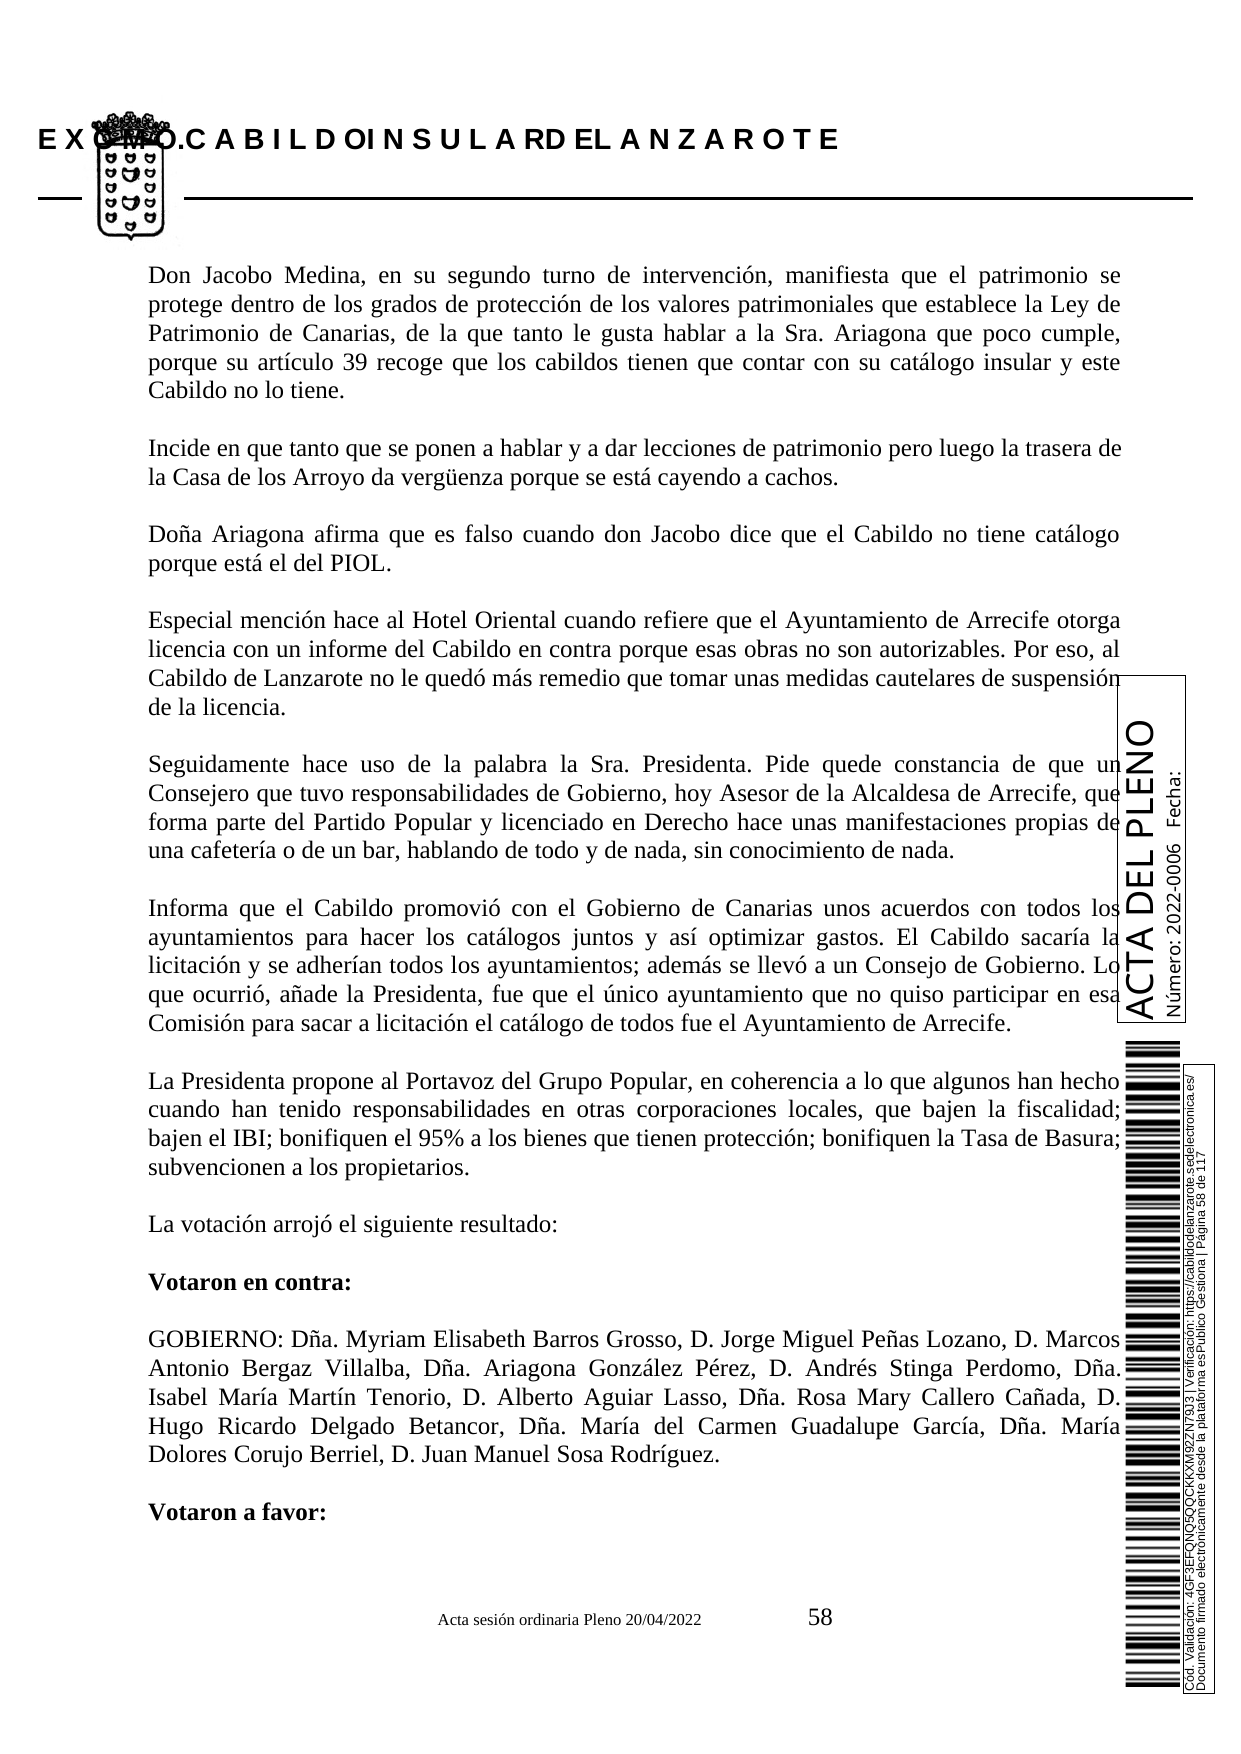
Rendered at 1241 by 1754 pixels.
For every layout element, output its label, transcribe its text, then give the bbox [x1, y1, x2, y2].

picture [1125, 1041, 1180, 1687]
text Don Jacobo Medina, en su segundo turno de intervención, manifiesta que el patrimonio se protege dentro de los grados de protección de los valores patrimoniales que establece la Ley de Patrimonio de Canarias, de la que tanto le gusta hablar a la Sra. Ariagona que poco cumple, porque su artículo 39 recoge que los cabildos tienen que contar con su catálogo insular y este Cabildo no lo tiene. [148, 261, 1122, 404]
text GOBIERNO: Dña. Myriam Elisabeth Barros Grosso, D. Jorge Miguel Peñas Lozano, D. Marcos Antonio Bergaz Villalba, Dña. Ariagona González Pérez, D. Andrés Stinga Perdomo, Dña. Isabel María Martín Tenorio, D. Alberto Aguiar Lasso, Dña. Rosa Mary Callero Cañada, D. Hugo Ricardo Delgado Betancor, Dña. María del Carmen Guadalupe García, Dña. María Dolores Corujo Berriel, D. Juan Manuel Sosa Rodríguez. [148, 1324, 1122, 1468]
text Acta sesión ordinaria Pleno 20/04/2022 58 [437, 1602, 1125, 1631]
text La votación arrojó el siguiente resultado: [148, 1209, 1125, 1238]
text ACTA DEL PLENO [1118, 677, 1160, 1022]
text Seguidamente hace uso de la palabra la Sra. Presidenta. Pide quede constancia de que un Consejero que tuvo responsabilidades de Gobierno, hoy Asesor de la Alcaldesa de Arrecife, que forma parte del Partido Popular y licenciado en Derecho hace unas manifestaciones propias de una cafetería o de un bar, hablando de todo y de nada, sin conocimiento de nada. [148, 749, 1122, 864]
text Número: 2022-0006 Fecha: 24/05/2022 [1163, 679, 1185, 1022]
text Cód. Validación: 4GF3EFQNQ5QQCKKXM92ZN79J3 | Verificación: https://cabildodelanzarote.sedelectronica.es/ Documento firmado electrónicamente desde la plataforma esPublico Gestiona | Página 58 de 117 [1184, 1066, 1208, 1693]
text Incide en que tanto que se ponen a hablar y a dar lecciones de patrimonio pero luego la trasera de la Casa de los Arroyo da vergüenza porque se está cayendo a cachos. [148, 433, 1122, 491]
text Especial mención hace al Hotel Oriental cuando refiere que el Ayuntamiento de Arrecife otorga licencia con un informe del Cabildo en contra porque esas obras no son autorizables. Por eso, al Cabildo de Lanzarote no le quedó más remedio que tomar unas medidas cautelares de suspensión de la licencia. [148, 606, 1121, 721]
subtitle Votaron en contra: [148, 1267, 1125, 1296]
text Doña Ariagona afirma que es falso cuando don Jacobo dice que el Cabildo no tiene catálogo porque está el del PIOL. [148, 519, 1122, 577]
text Informa que el Cabildo promovió con el Gobierno de Canarias unos acuerdos con todos los ayuntamientos para hacer los catálogos juntos y así optimizar gastos. El Cabildo sacaría la licitación y se adherían todos los ayuntamientos; además se llevó a un Consejo de Gobierno. Lo que ocurrió, añade la Presidenta, fue que el único ayuntamiento que no quiso participar en esa Comisión para sacar a licitación el catálogo de todos fue el Ayuntamiento de Arrecife. [148, 893, 1121, 1037]
subtitle Votaron a favor: [148, 1497, 1125, 1526]
text La Presidenta propone al Portavoz del Grupo Popular, en coherencia a lo que algunos han hecho cuando han tenido responsabilidades en otras corporaciones locales, que bajen la fiscalidad; bajen el IBI; bonifiquen el 95% a los bienes que tienen protección; bonifiquen la Tasa de Basura; subvencionen a los propietarios. [148, 1066, 1121, 1181]
picture [82, 95, 184, 250]
